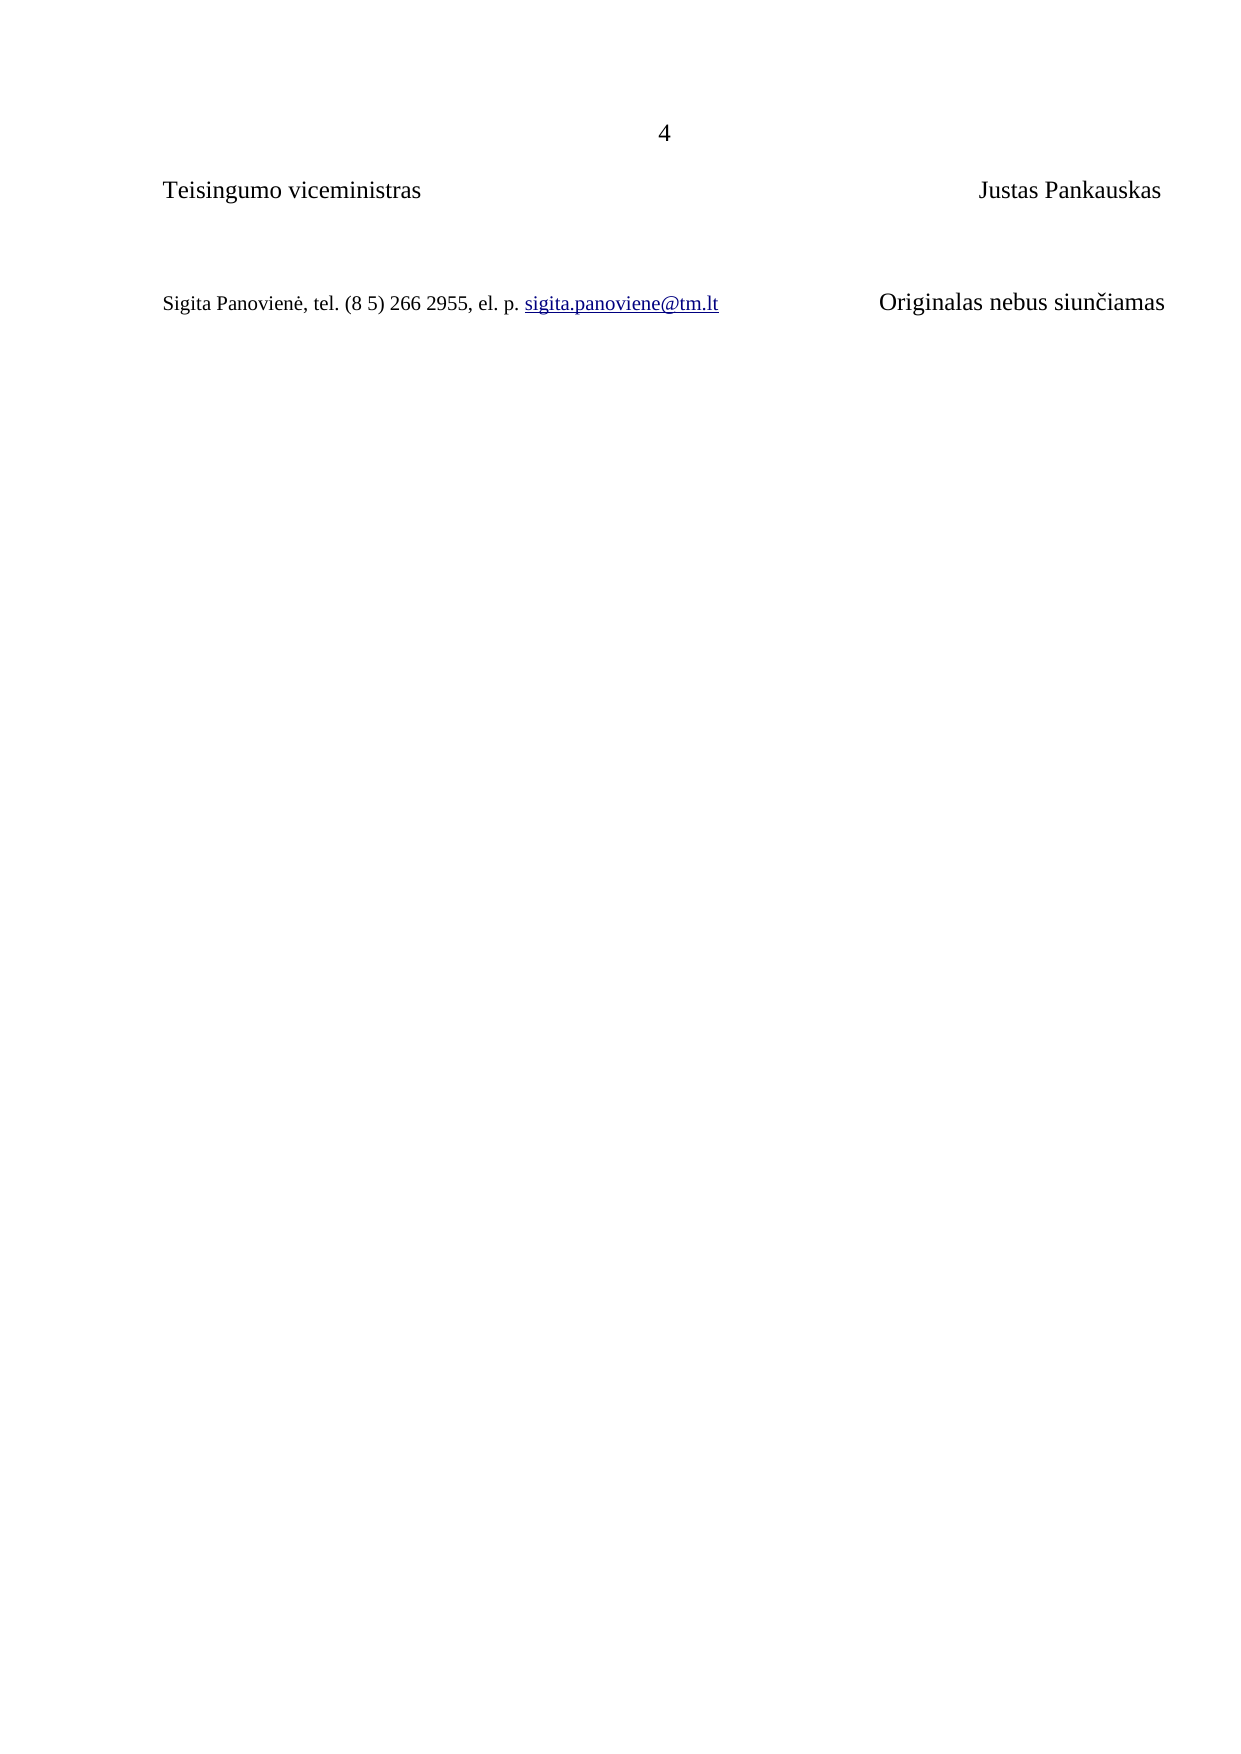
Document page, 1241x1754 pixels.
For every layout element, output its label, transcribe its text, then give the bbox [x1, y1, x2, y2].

text Sigita Panovienė, tel. (8 5) 266 2955, el. p. sigita.panoviene@tm.lt Originalas nebus siunčiamas [162, 287, 1166, 316]
text Teisingumo viceministras Justas Pankauskas [162, 176, 1166, 204]
